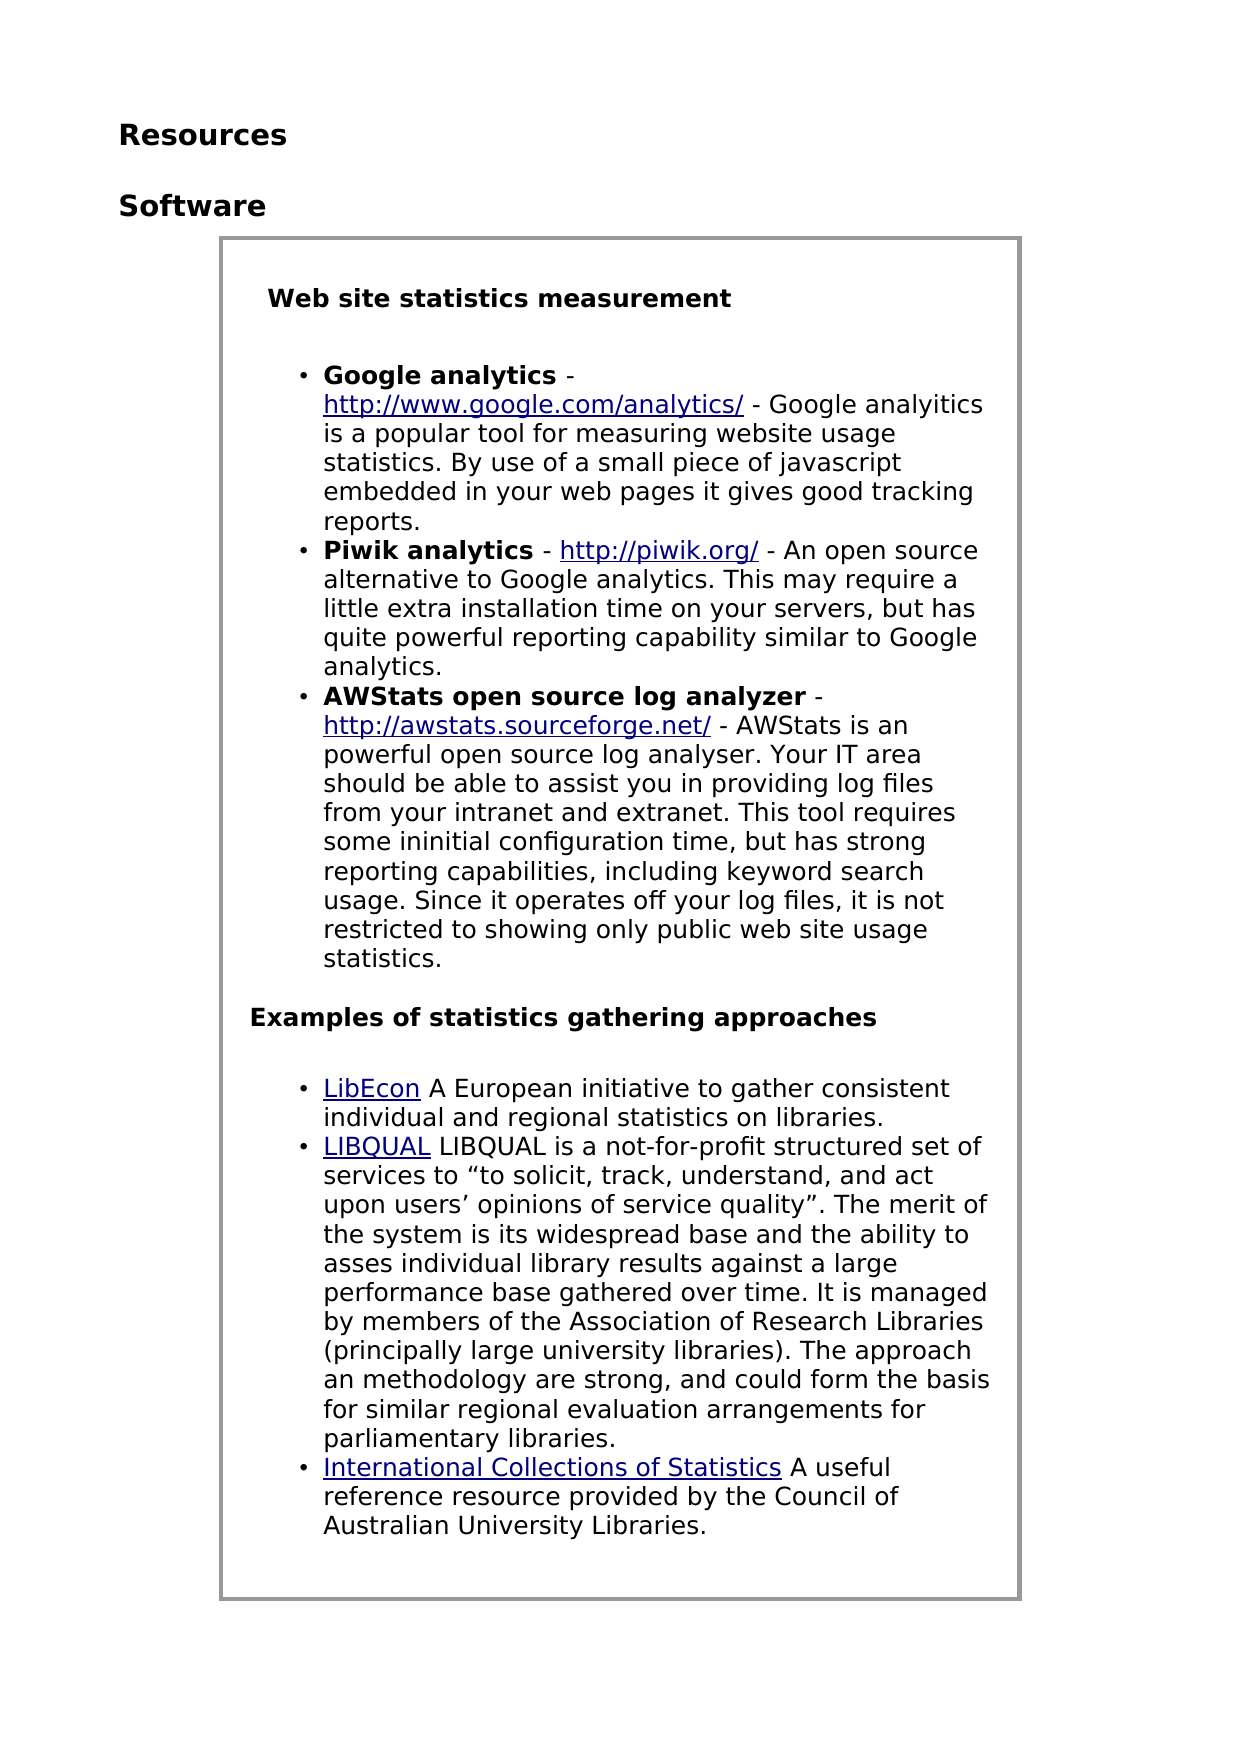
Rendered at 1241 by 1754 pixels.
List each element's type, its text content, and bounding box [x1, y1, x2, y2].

subtitle Resources [118, 118, 1122, 152]
subtitle Software [118, 189, 1122, 223]
text [223, 240, 1017, 1597]
table_header Web site statistics measurement Google analytics - http://www.google.com/analytics/ - Google analyitics is a popular tool for measuring website usage statistics. By use of a small piece of javascript embedded in your web pages it gives good tracking reports. Piwik analytics - http://piwik.org/ - An open source alternative to Google analytics. This may require a little extra installation time on your servers, but has quite powerful reporting capability similar to Google analytics. AWStats open source log analyzer - http://awstats.sourceforge.net/ - AWStats is an powerful open source log analyser. Your IT area should be able to assist you in providing log files from your intranet and extranet. This tool requires some ininitial configuration time, but has strong reporting capabilities, including keyword search usage. Since it operates off your log files, it is not restricted to showing only public web site usage statistics. Examples of statistics gathering approaches LibEcon A European initiative to gather consistent individual and regional statistics on libraries. LIBQUAL LIBQUAL is a not-for-profit structured set of services to “to solicit, track, understand, and act upon users’ opinions of service quality”. The merit of the system is its widespread base and the ability to asses individual library results against a large performance base gathered over time. It is managed by members of the Association of Research Libraries (principally large university libraries). The approach an methodology are strong, and could form the basis for similar regional evaluation arrangements for parliamentary libraries. International Collections of Statistics A useful reference resource provided by the Council of Australian University Libraries. [232, 249, 1009, 1588]
